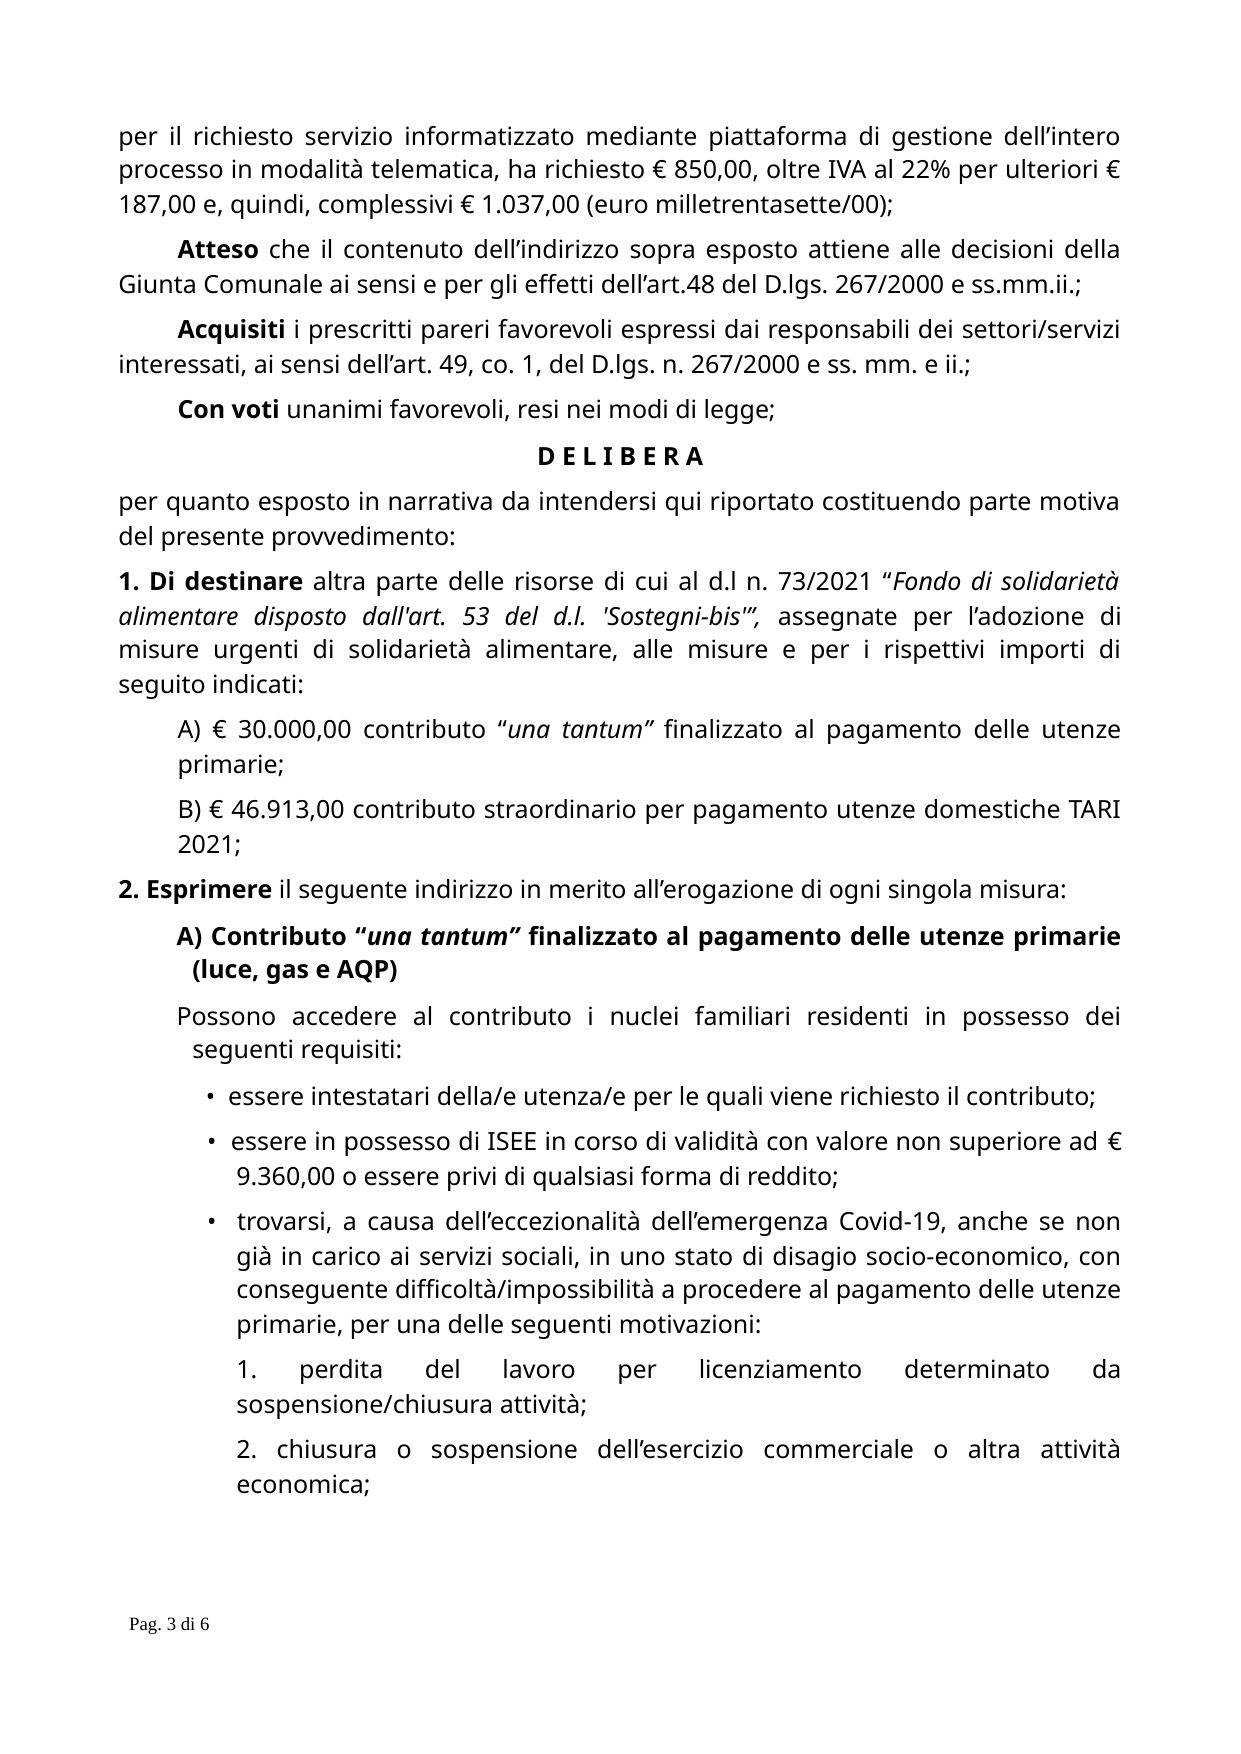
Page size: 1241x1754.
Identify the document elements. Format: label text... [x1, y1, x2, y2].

text B) € 46.913,00 contributo straordinario per pagamento utenze domestiche TARI 2021; [177, 792, 1122, 860]
text A) Contributo “una tantum” finalizzato al pagamento delle utenze primarie (luce, gas e AQP) [176, 918, 1122, 986]
text A) € 30.000,00 contributo “una tantum” finalizzato al pagamento delle utenze primarie; [177, 712, 1122, 780]
list • essere intestatari della/e utenza/e per le quali viene richiesto il contributo; [206, 1078, 1122, 1112]
text 1. Di destinare altra parte delle risorse di cui al d.l n. 73/2021 “Fondo di solidarietà alimentare disposto dall'art. 53 del d.l. 'Sostegni-bis'”, assegnate per l’adozione di misure urgenti di solidarietà alimentare, alle misure e per i rispettivi importi di seguito indicati: [118, 564, 1122, 700]
text per il richiesto servizio informatizzato mediante piattaforma di gestione dell’intero processo in modalità telematica, ha richiesto € 850,00, oltre IVA al 22% per ulteriori € 187,00 e, quindi, complessivi € 1.037,00 (euro milletrentasette/00); [118, 118, 1122, 220]
text D E L I B E R A [118, 438, 1122, 472]
text • trovarsi, a causa dell’eccezionalità dell’emergenza Covid-19, anche se non già in carico ai servizi sociali, in uno stato di disagio socio-economico, con conseguente difficoltà/impossibilità a procedere al pagamento delle utenze primarie, per una delle seguenti motivazioni: [207, 1204, 1122, 1340]
text • essere in possesso di ISEE in corso di validità con valore non superiore ad € 9.360,00 o essere privi di qualsiasi forma di reddito; [207, 1124, 1122, 1192]
text Atteso che il contenuto dell’indirizzo sopra esposto attiene alle decisioni della Giunta Comunale ai sensi e per gli effetti dell’art.48 del D.lgs. 267/2000 e ss.mm.ii.; [118, 232, 1122, 300]
text Possono accedere al contributo i nuclei familiari residenti in possesso dei seguenti requisiti: [176, 998, 1122, 1066]
text per quanto esposto in narrativa da intendersi qui riportato costituendo parte motiva del presente provvedimento: [118, 484, 1122, 552]
text 2. Esprimere il seguente indirizzo in merito all’erogazione di ogni singola misura: [118, 872, 1122, 906]
text Acquisiti i prescritti pareri favorevoli espressi dai responsabili dei settori/servizi interessati, ai sensi dell’art. 49, co. 1, del D.lgs. n. 267/2000 e ss. mm. e ii.; [118, 312, 1122, 380]
text 1. perdita del lavoro per licenziamento determinato da sospensione/chiusura attività; [236, 1352, 1122, 1420]
text Con voti unanimi favorevoli, resi nei modi di legge; [118, 392, 1122, 426]
text 2. chiusura o sospensione dell’esercizio commerciale o altra attività economica; [236, 1432, 1122, 1500]
